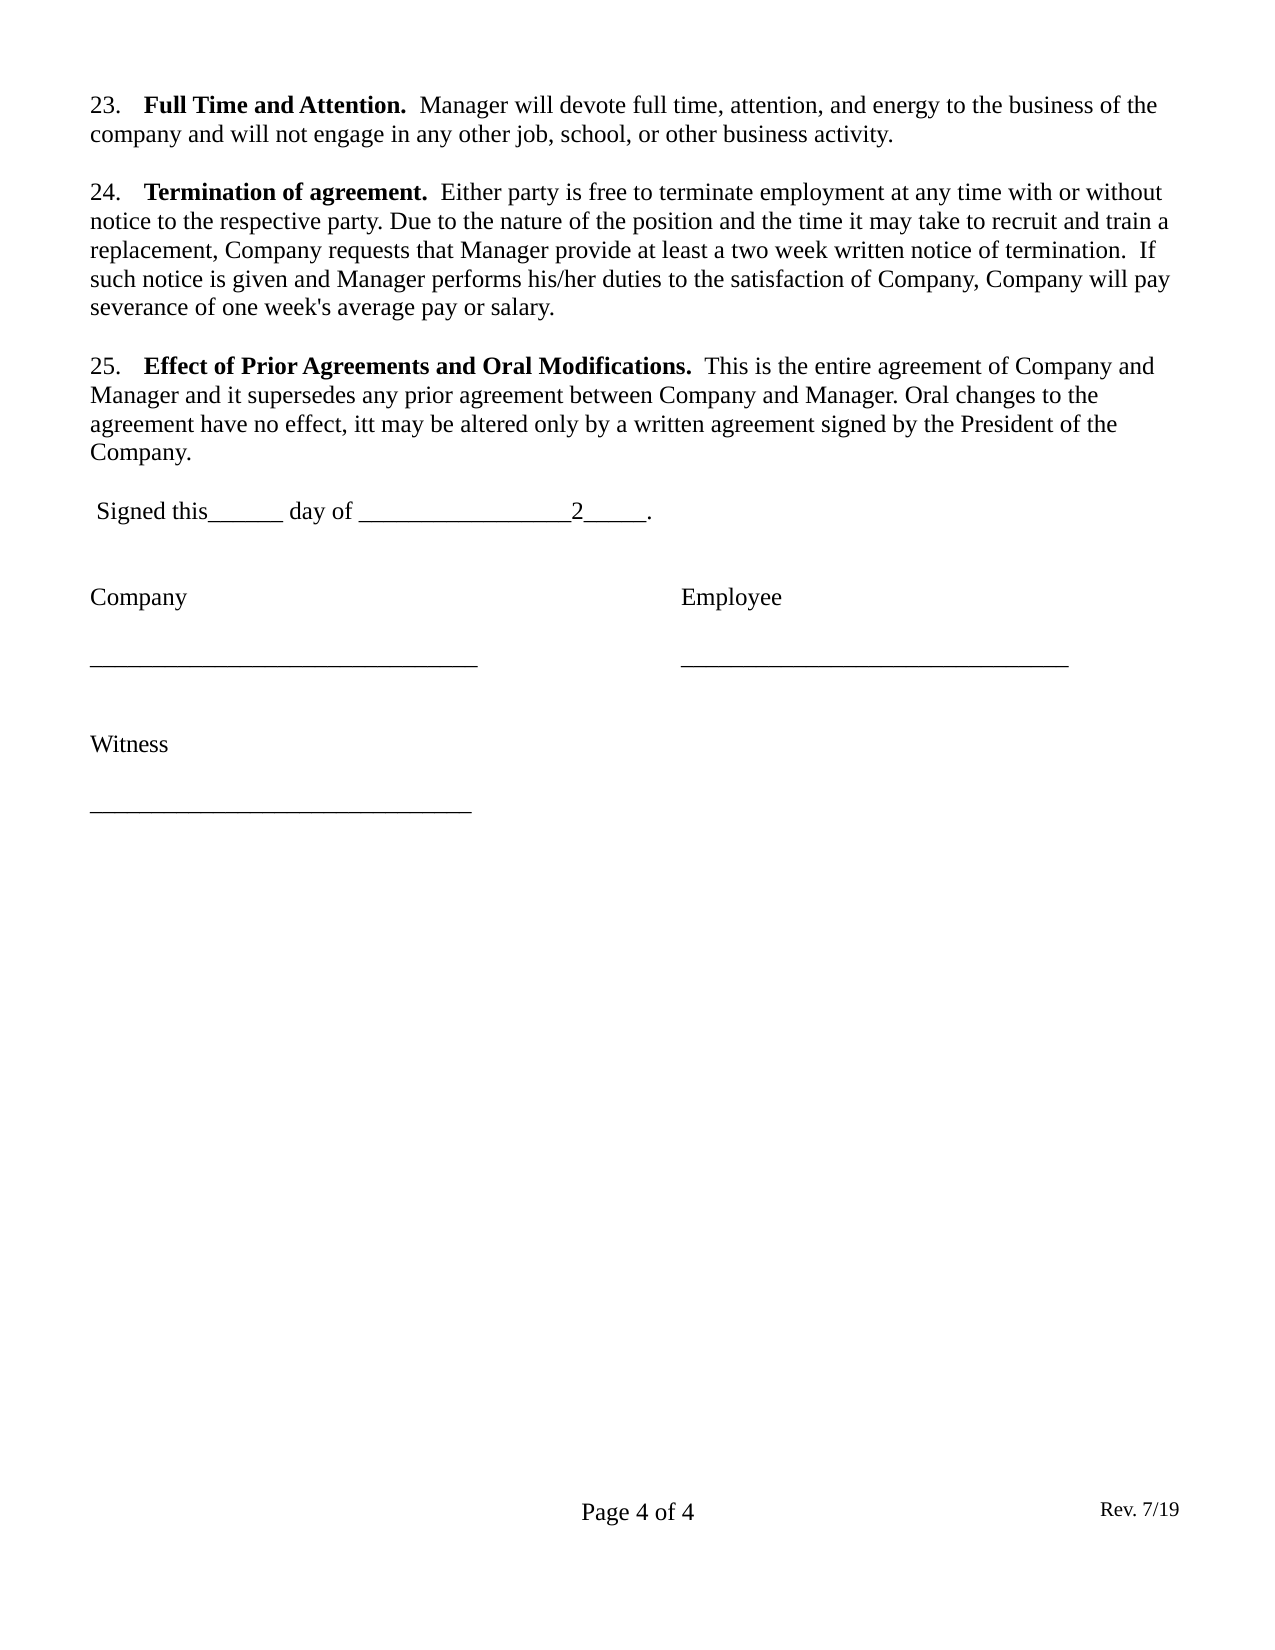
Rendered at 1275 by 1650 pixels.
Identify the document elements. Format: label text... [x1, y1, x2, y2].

list Full Time and Attention. Manager will devote full time, attention, and energy to the business of the company and will not engage in any other job, school, or other business activity. [90, 90, 1185, 147]
text _______________________________ [90, 787, 1185, 816]
list Termination of agreement. Either party is free to terminate employment at any time with or without notice to the respective party. Due to the nature of the position and the time it may take to recruit and train a replacement, Company requests that Manager provide at least a two week written notice of termination. If such notice is given and Manager performs his/her duties to the satisfaction of Company, Company will pay severance of one week's average pay or salary. [90, 177, 1185, 321]
list _______________________________ _______________________________ [90, 641, 1185, 699]
list Signed this______ day of _________________2_____. Company Employee [90, 496, 1185, 611]
list Effect of Prior Agreements and Oral Modifications. This is the entire agreement of Company and Manager and it supersedes any prior agreement between Company and Manager. Oral changes to the agreement have no effect, itt may be altered only by a written agreement signed by the President of the Company. [90, 351, 1185, 466]
text Witness [90, 729, 1185, 757]
